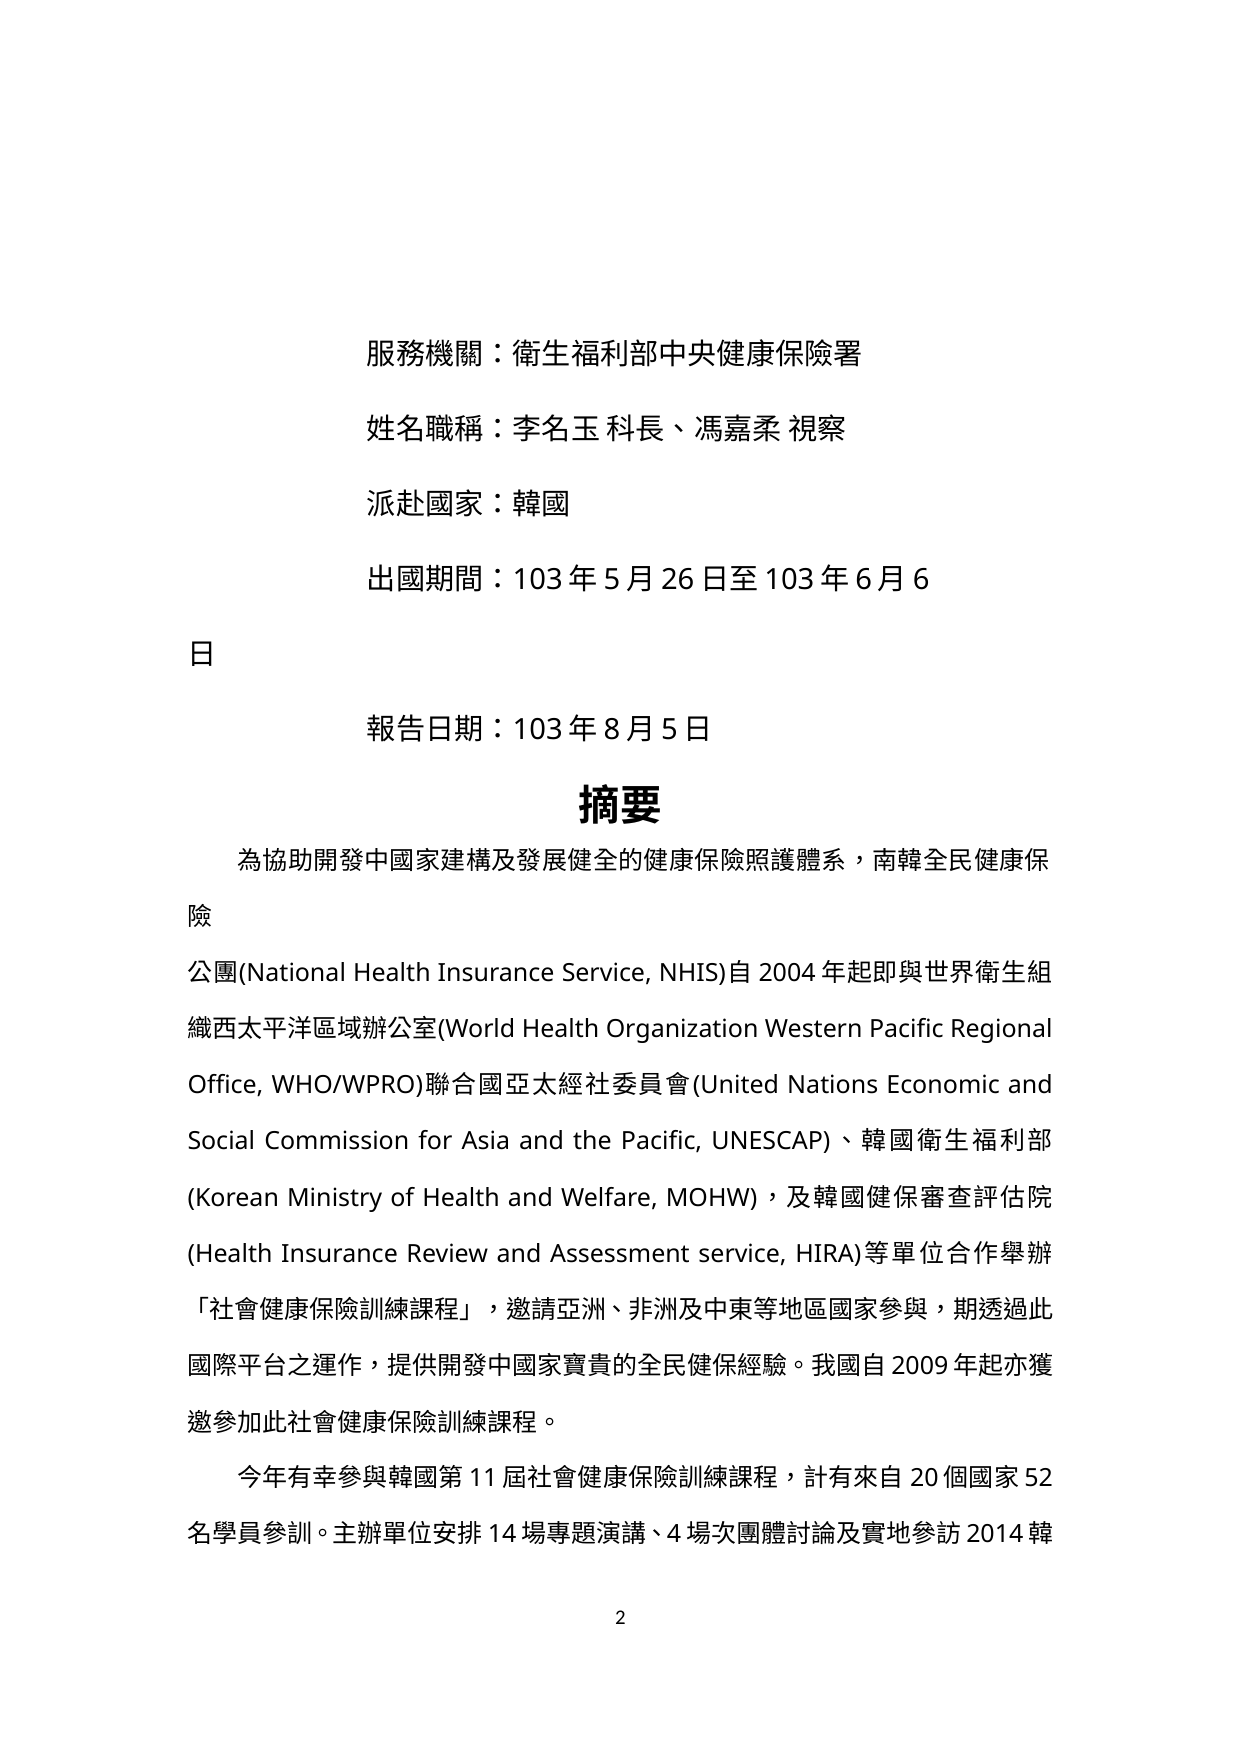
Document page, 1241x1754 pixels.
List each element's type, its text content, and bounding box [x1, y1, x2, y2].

text 今年有幸參與韓國第11屆社會健康保險訓練課程，計有來自20個國家52名學員參訓。主辦單位安排14場專題演講、4場次團體討論及實地參訪2014韓國生技展、IIsan醫院及NHIS總部等活動，讓參訓學員了解世界衛生組織、聯合國等國際組織對健康照護宏觀的理念，對韓國全民健康保險制度及長期照護保險亦有整體性的概念，提升了個人健康保險領域的知識，獲益良多，俗話說知己知彼百戰百勝。韓國的全民健康保險制度與我國的相較，各有優缺點及值得互相學習之處。韓國的全民健保如同我國的全民健保般，擁有龐大且豐富的資料庫，該國利用Big Data發展個人化健康資料庫(如同本國衛生福利部中央健康保險署正在開發的個人健康存摺)、提供全國性行政服務系統(如協助駕照換發)、健康促進服務系統、疾病警訊服務系統、政府電子化線上查詢及申請服務系統；亦發展了健康照護實證研究資料庫。此外，韓國的醫療費用審查及評估由HIRA負責，HIRA將經過行政部門程序審查，及審查醫藥專家專業審查後的醫療費用，交由NHIS部門辦理核付作業，與我國的全民健保醫療費用申請、審核及核付均由中央健康保險署辦理者不盡一致，然不同的制度各有其優缺點。HIRA亦主辦醫療費用審查相關的訓練課程，惟本署尚未曾派員參訓。 [187, 1457, 1053, 1551]
text 服務機關：衛生福利部中央健康保險署 [187, 314, 1053, 389]
text 公團(National Health Insurance Service, NHIS)自2004年起即與世界衛生組織西太平洋區域辦公室(World Health Organization Western Pacific Regional Office, WHO/WPRO)聯合國亞太經社委員會(United Nations Economic and Social Commission for Asia and the Pacific, UNESCAP)、韓國衛生福利部(Korean Ministry of Health and Welfare, MOHW)，及韓國健保審查評估院(Health Insurance Review and Assessment service, HIRA)等單位合作舉辦「社會健康保險訓練課程」，邀請亞洲、非洲及中東等地區國家參與，期透過此國際平台之運作，提供開發中國家寶貴的全民健保經驗。我國自2009年起亦獲邀參加此社會健康保險訓練課程。 [187, 951, 1053, 1439]
text 姓名職稱：李名玉 科長、馮嘉柔 視察 [187, 389, 1088, 464]
text 出國期間：103年5月26日至103年6月6日 [187, 539, 936, 689]
text 報告日期：103年8月5日 [187, 689, 936, 764]
text 為協助開發中國家建構及發展健全的健康保險照護體系，南韓全民健康保險 [187, 839, 1053, 933]
text 派赴國家：韓國 [187, 464, 936, 539]
text 摘要 [187, 764, 1053, 839]
